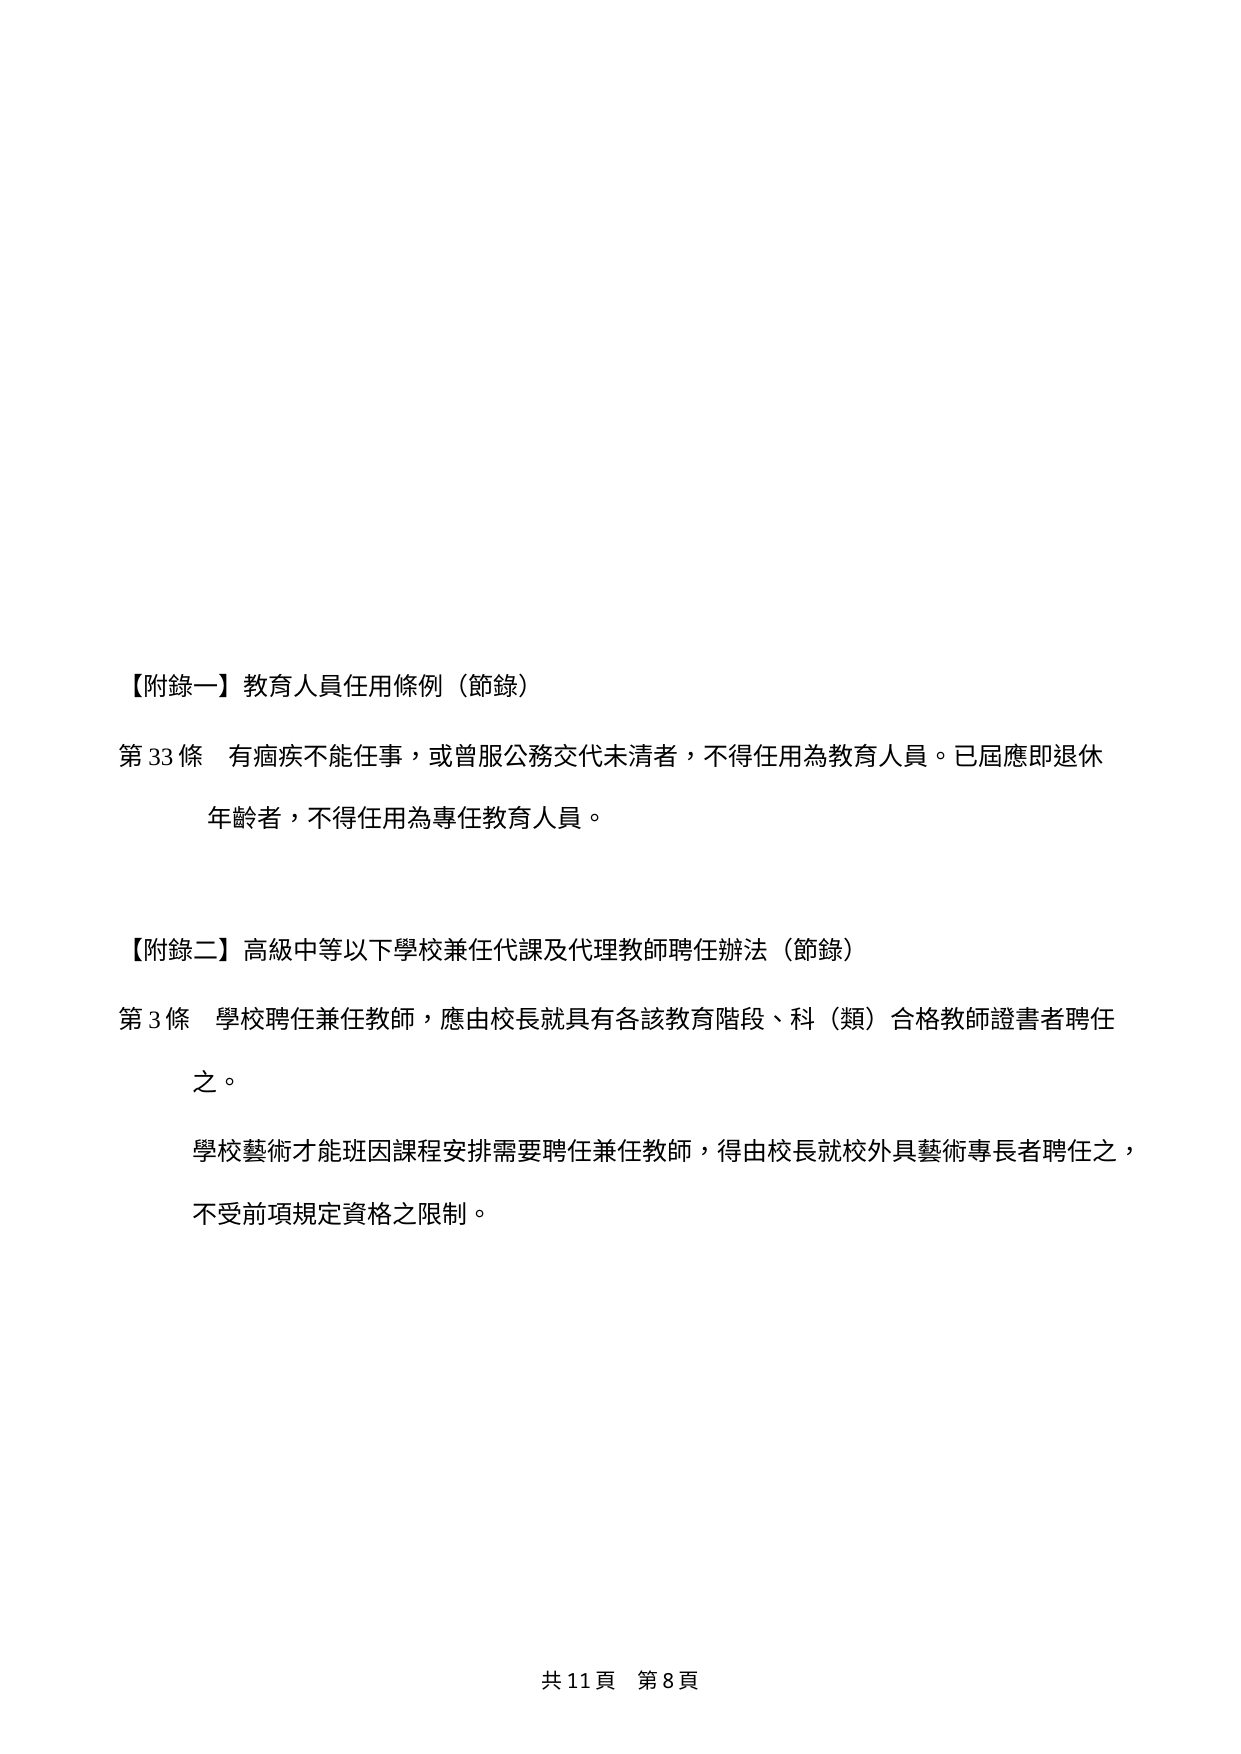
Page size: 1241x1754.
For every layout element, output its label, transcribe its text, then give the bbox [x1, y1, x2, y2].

text 學校藝術才能班因課程安排需要聘任兼任教師，得由校長就校外具藝術專長者聘任之，不受前項規定資格之限制。 [192, 1108, 1122, 1233]
text 第33條 有痼疾不能任事，或曾服公務交代未清者，不得任用為教育人員。已屆應即退休年齡者，不得任用為專任教育人員。 [118, 712, 1122, 837]
text 第3條 學校聘任兼任教師，應由校長就具有各該教育階段、科（類）合格教師證書者聘任之。 [118, 976, 1122, 1101]
text 【附錄一】教育人員任用條例（節錄） [118, 643, 1122, 706]
text 【附錄二】高級中等以下學校兼任代課及代理教師聘任辦法（節錄） [118, 907, 1122, 969]
